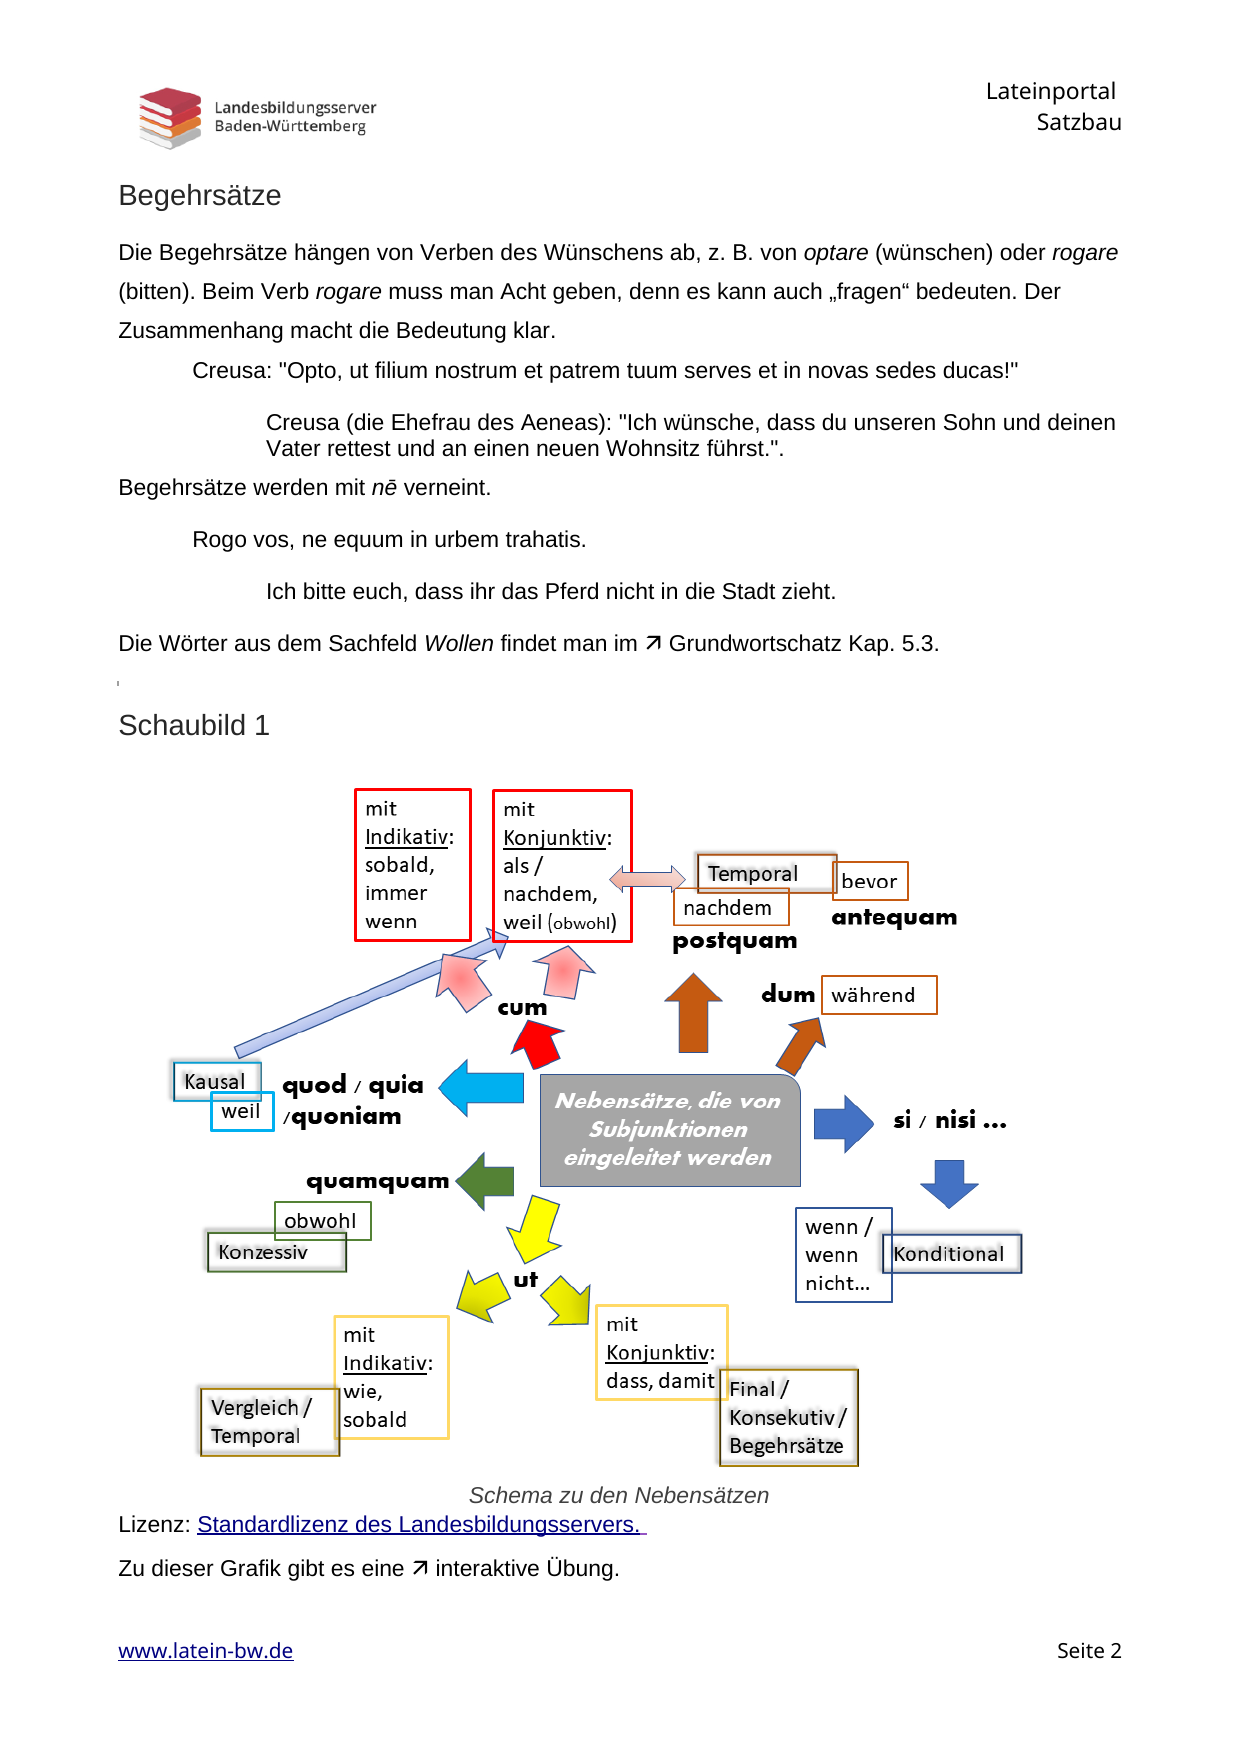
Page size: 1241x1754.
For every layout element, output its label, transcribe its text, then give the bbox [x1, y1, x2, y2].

text Die Begehrsätze hängen von Verben des Wünschens ab, z. B. von optare (wünschen) oder rogare (bitten). Beim Verb rogare muss man Acht geben, denn es kann auch „fragen“ bedeuten. Der Zusammenhang macht die Bedeutung klar. [118, 238, 1122, 344]
picture [118, 779, 1053, 1468]
text Ich bitte euch, dass ihr das Pferd nicht in die Stadt zieht. [266, 578, 1122, 604]
subtitle Schema zu den Nebensätzen [118, 1482, 1122, 1509]
subtitle Begehrsätze [118, 178, 1122, 211]
text Rogo vos, ne equum in urbem trahatis. [192, 526, 1122, 552]
subtitle Schaubild 1 [118, 708, 1122, 741]
picture [129, 76, 380, 157]
text Die Wörter aus dem Sachfeld Wollen findet man im  Grundwortschatz Kap. 5.3. [118, 630, 1122, 656]
text Begehrsätze werden mit nē verneint. [118, 474, 1122, 501]
text Zu dieser Grafik gibt es eine  interaktive Übung. [118, 1555, 1122, 1582]
text Lizenz: Standardlizenz des Landesbildungsservers. [118, 1511, 1122, 1537]
text Creusa: "Opto, ut filium nostrum et patrem tuum serves et in novas sedes ducas!" [192, 357, 1122, 383]
text Creusa (die Ehefrau des Aeneas): "Ich wünsche, dass du unseren Sohn und deinen Vater rettest und an einen neuen Wohnsitz führst.". [266, 409, 1122, 462]
